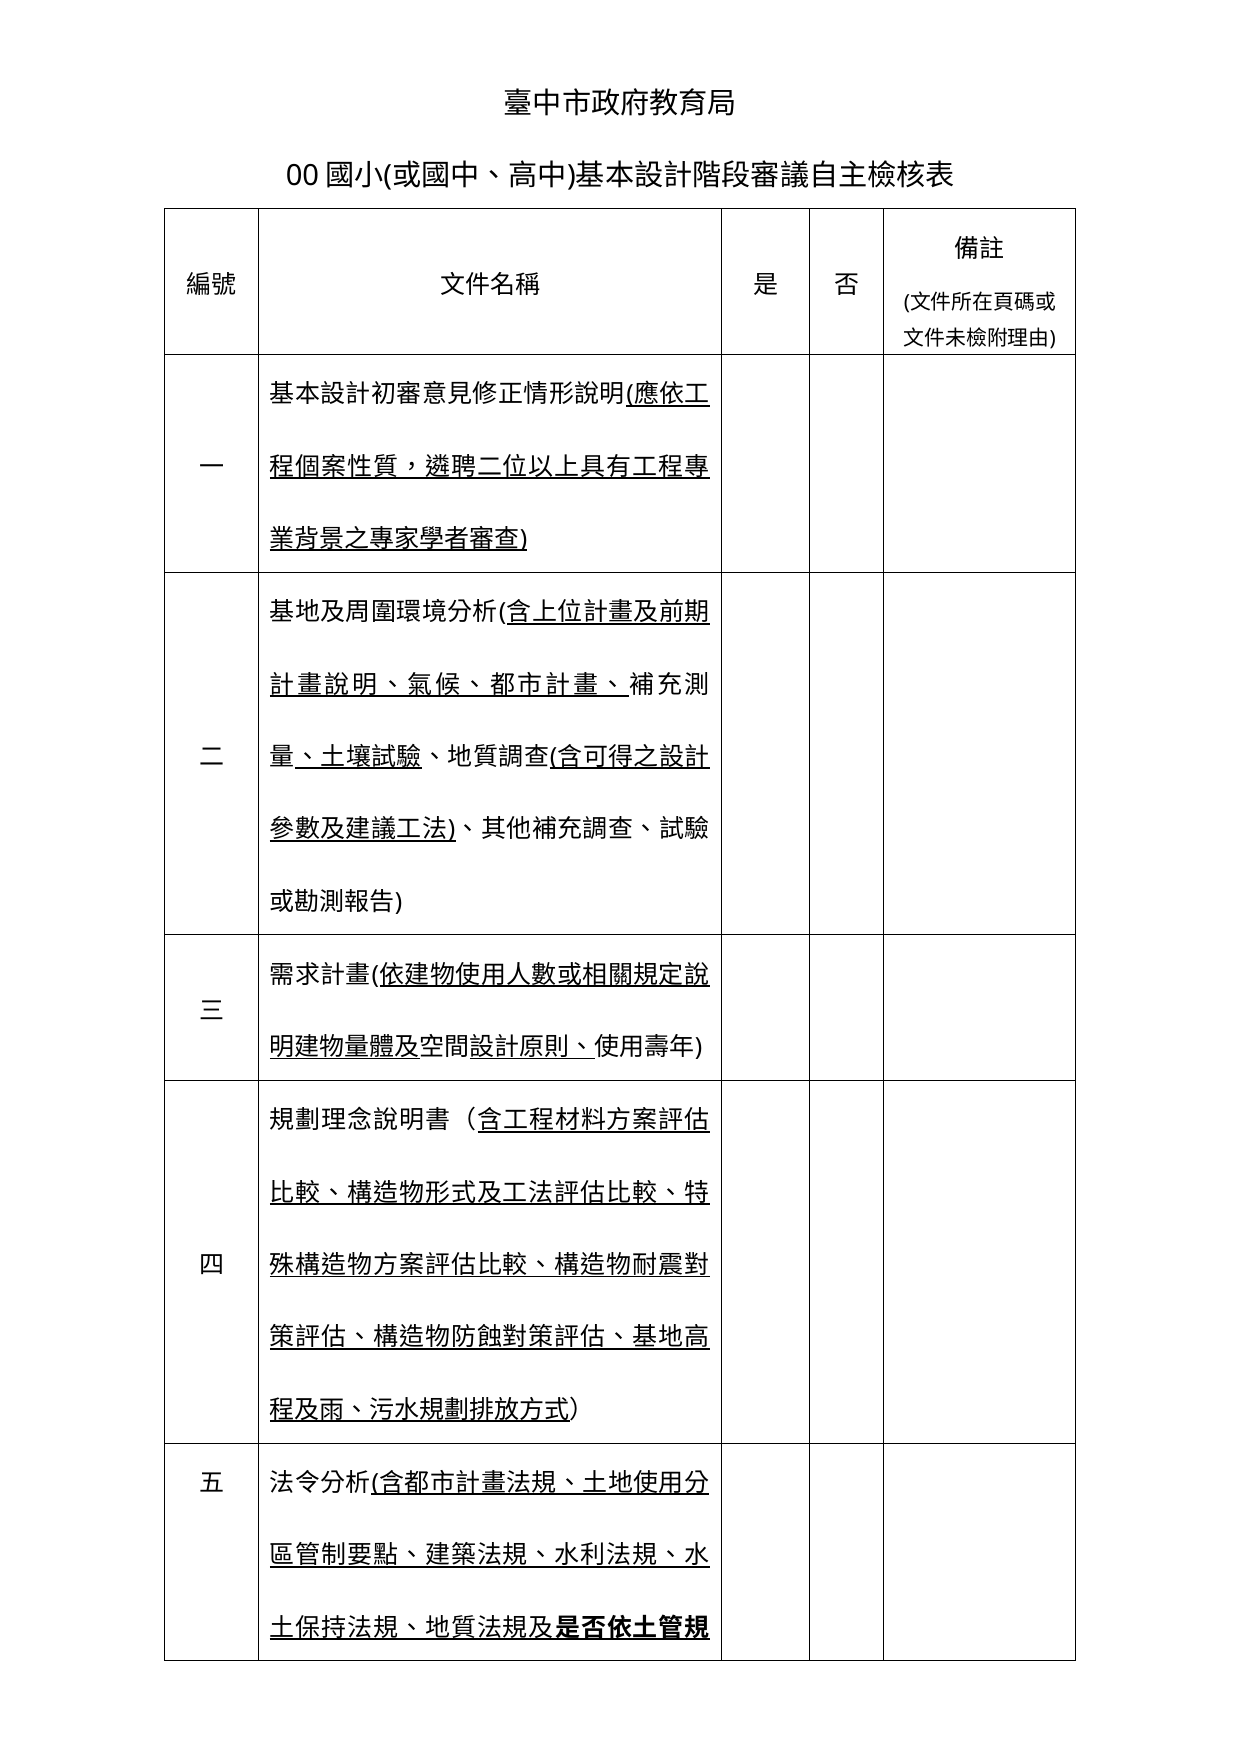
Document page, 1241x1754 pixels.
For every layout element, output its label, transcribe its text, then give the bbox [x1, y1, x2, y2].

table_header 是 [722, 209, 809, 354]
table_cell 一 [165, 355, 258, 572]
table_cell 規劃理念說明書（含工程材料方案評估比較、構造物形式及工法評估比較、特殊構造物方案評估比較、構造物耐震對策評估、構造物防蝕對策評估、基地高程及雨、污水規劃排放方式） [259, 1081, 721, 1442]
table_cell [810, 935, 883, 1080]
text 00國小(或國中、高中)基本設計階段審議自主檢核表 [187, 136, 1053, 208]
table_cell 需求計畫(依建物使用人數或相關規定說明建物量體及空間設計原則、使用壽年) [259, 935, 721, 1080]
table_cell [722, 935, 809, 1080]
table_header 編號 [165, 209, 258, 354]
table_cell [884, 573, 1075, 934]
table_cell 二 [165, 573, 258, 934]
table_cell [810, 573, 883, 934]
table_cell [810, 355, 883, 572]
table_cell [810, 1081, 883, 1442]
table_cell [884, 1081, 1075, 1442]
table_cell [722, 1444, 809, 1660]
table_header 否 [810, 209, 883, 354]
table_cell [722, 1081, 809, 1442]
text 臺中市政府教育局 [187, 64, 1053, 136]
table_cell [722, 355, 809, 572]
table_cell 三 [165, 935, 258, 1080]
table_cell 基地及周圍環境分析(含上位計畫及前期計畫說明、氣候、都市計畫、補充測量、土壤試驗、地質調查(含可得之設計參數及建議工法)、其他補充調查、試驗或勘測報告) [259, 573, 721, 934]
table_cell [884, 355, 1075, 572]
table_cell [722, 573, 809, 934]
table_header 文件名稱 [259, 209, 721, 354]
table_cell 五 [165, 1444, 258, 1660]
table_cell 法令分析(含都市計畫法規、土地使用分區管制要點、建築法規、水利法規、水土保持法規、地質法規及是否依土管規 [259, 1444, 721, 1660]
table_cell [810, 1444, 883, 1660]
table_cell 基本設計初審意見修正情形說明(應依工程個案性質，遴聘二位以上具有工程專業背景之專家學者審查) [259, 355, 721, 572]
table_cell 四 [165, 1081, 258, 1442]
table_header 備註 (文件所在頁碼或文件未檢附理由) [884, 209, 1075, 354]
table_cell [884, 935, 1075, 1080]
table_cell [884, 1444, 1075, 1660]
